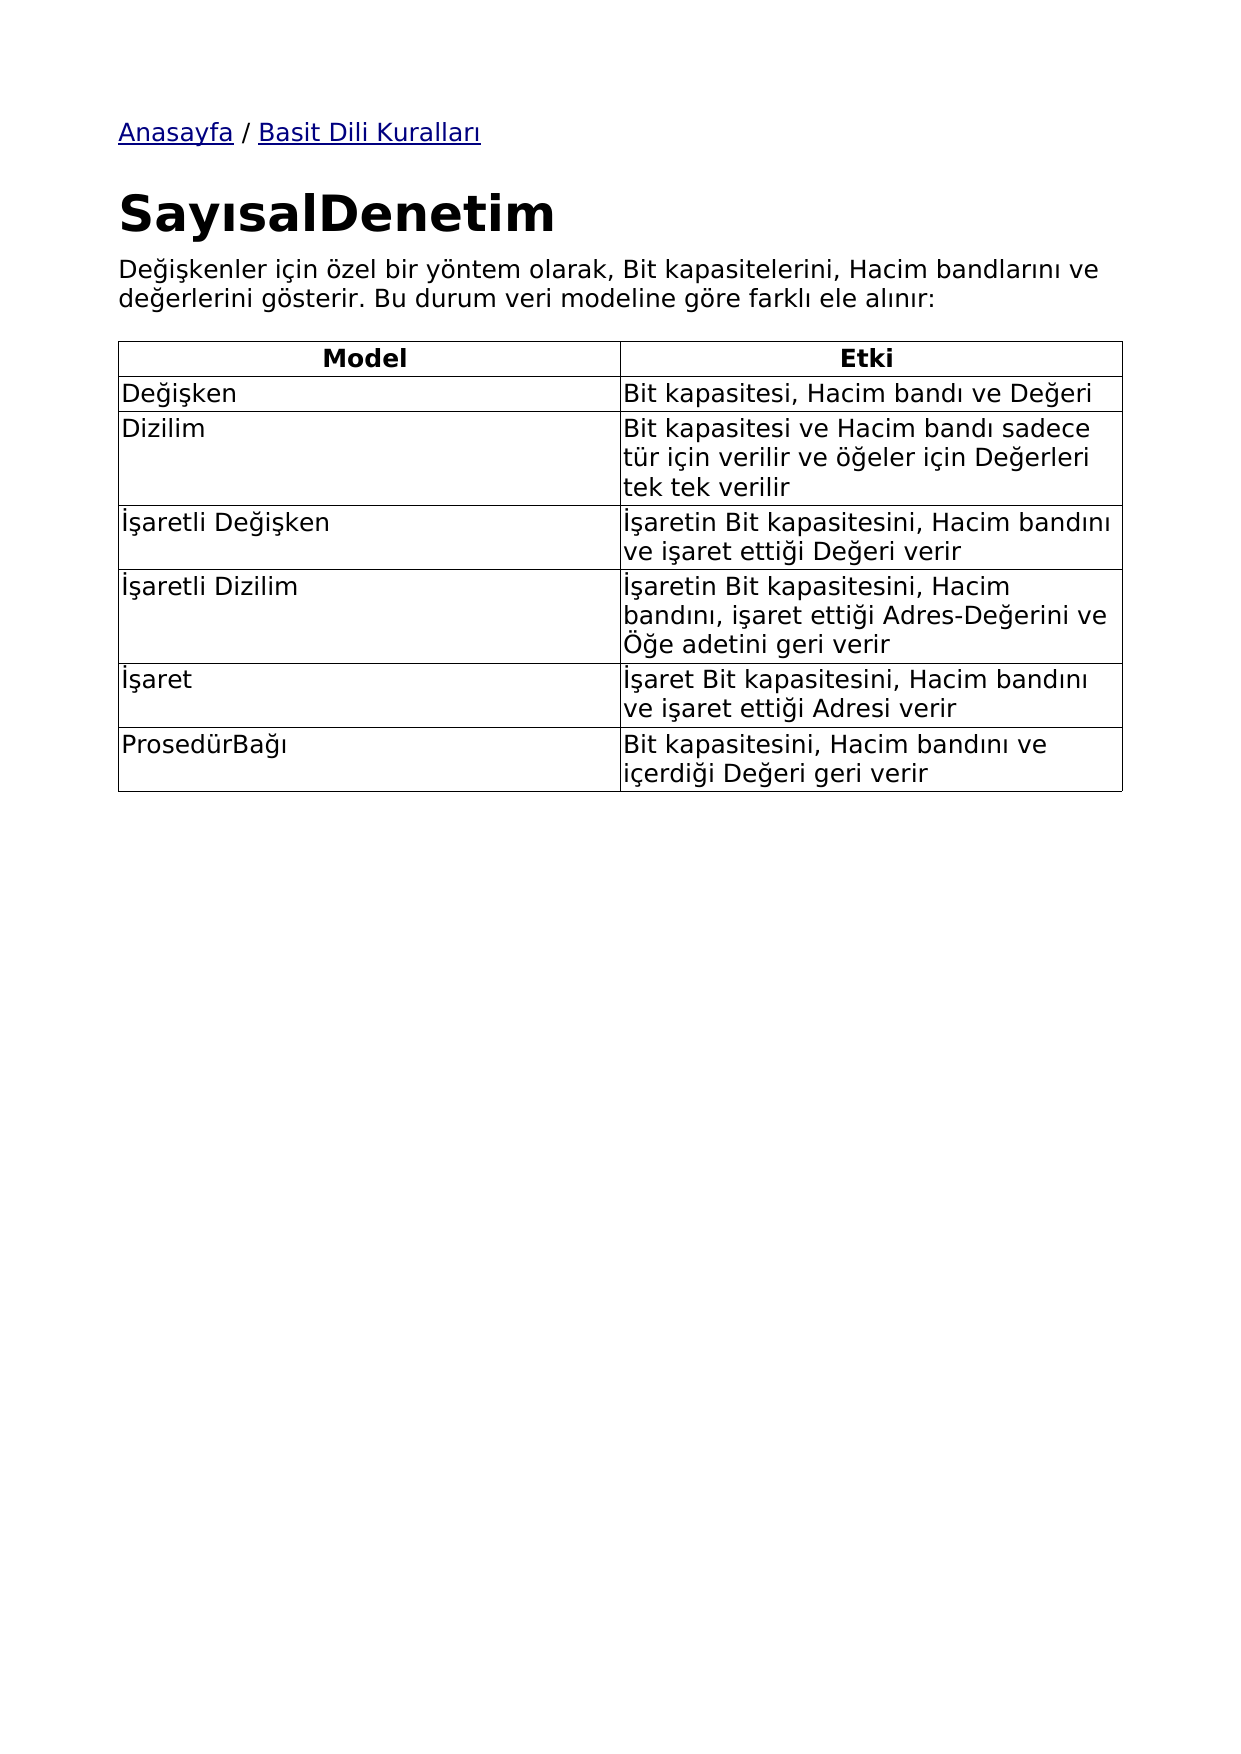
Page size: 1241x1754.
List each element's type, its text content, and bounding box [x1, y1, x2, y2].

table_cell İşaret Bit kapasitesini, Hacim bandını ve işaret ettiği Adresi verir [621, 664, 1122, 727]
table_cell Bit kapasitesi, Hacim bandı ve Değeri [621, 377, 1122, 411]
table_cell Değişken [119, 377, 620, 411]
table_cell İşaret [119, 664, 620, 727]
table_cell İşaretin Bit kapasitesini, Hacim bandını, işaret ettiği Adres-Değerini ve Öğe adetini geri verir [621, 570, 1122, 662]
subtitle SayısalDenetim [118, 185, 1122, 243]
table_cell ProsedürBağı [119, 728, 620, 791]
table_cell İşaretli Dizilim [119, 570, 620, 662]
table_cell Dizilim [119, 412, 620, 505]
table_header Model [119, 342, 620, 376]
table_cell Bit kapasitesini, Hacim bandını ve içerdiği Değeri geri verir [621, 728, 1122, 791]
table_cell Bit kapasitesi ve Hacim bandı sadece tür için verilir ve öğeler için Değerleri tek tek verilir [621, 412, 1122, 505]
text Anasayfa / Basit Dili Kuralları [118, 118, 1122, 147]
table_cell İşaretli Değişken [119, 506, 620, 569]
text Değişkenler için özel bir yöntem olarak, Bit kapasitelerini, Hacim bandlarını ve değerlerini gösterir. Bu durum veri modeline göre farklı ele alınır: [118, 256, 1122, 314]
table_header Etki [621, 342, 1122, 376]
table_cell İşaretin Bit kapasitesini, Hacim bandını ve işaret ettiği Değeri verir [621, 506, 1122, 569]
